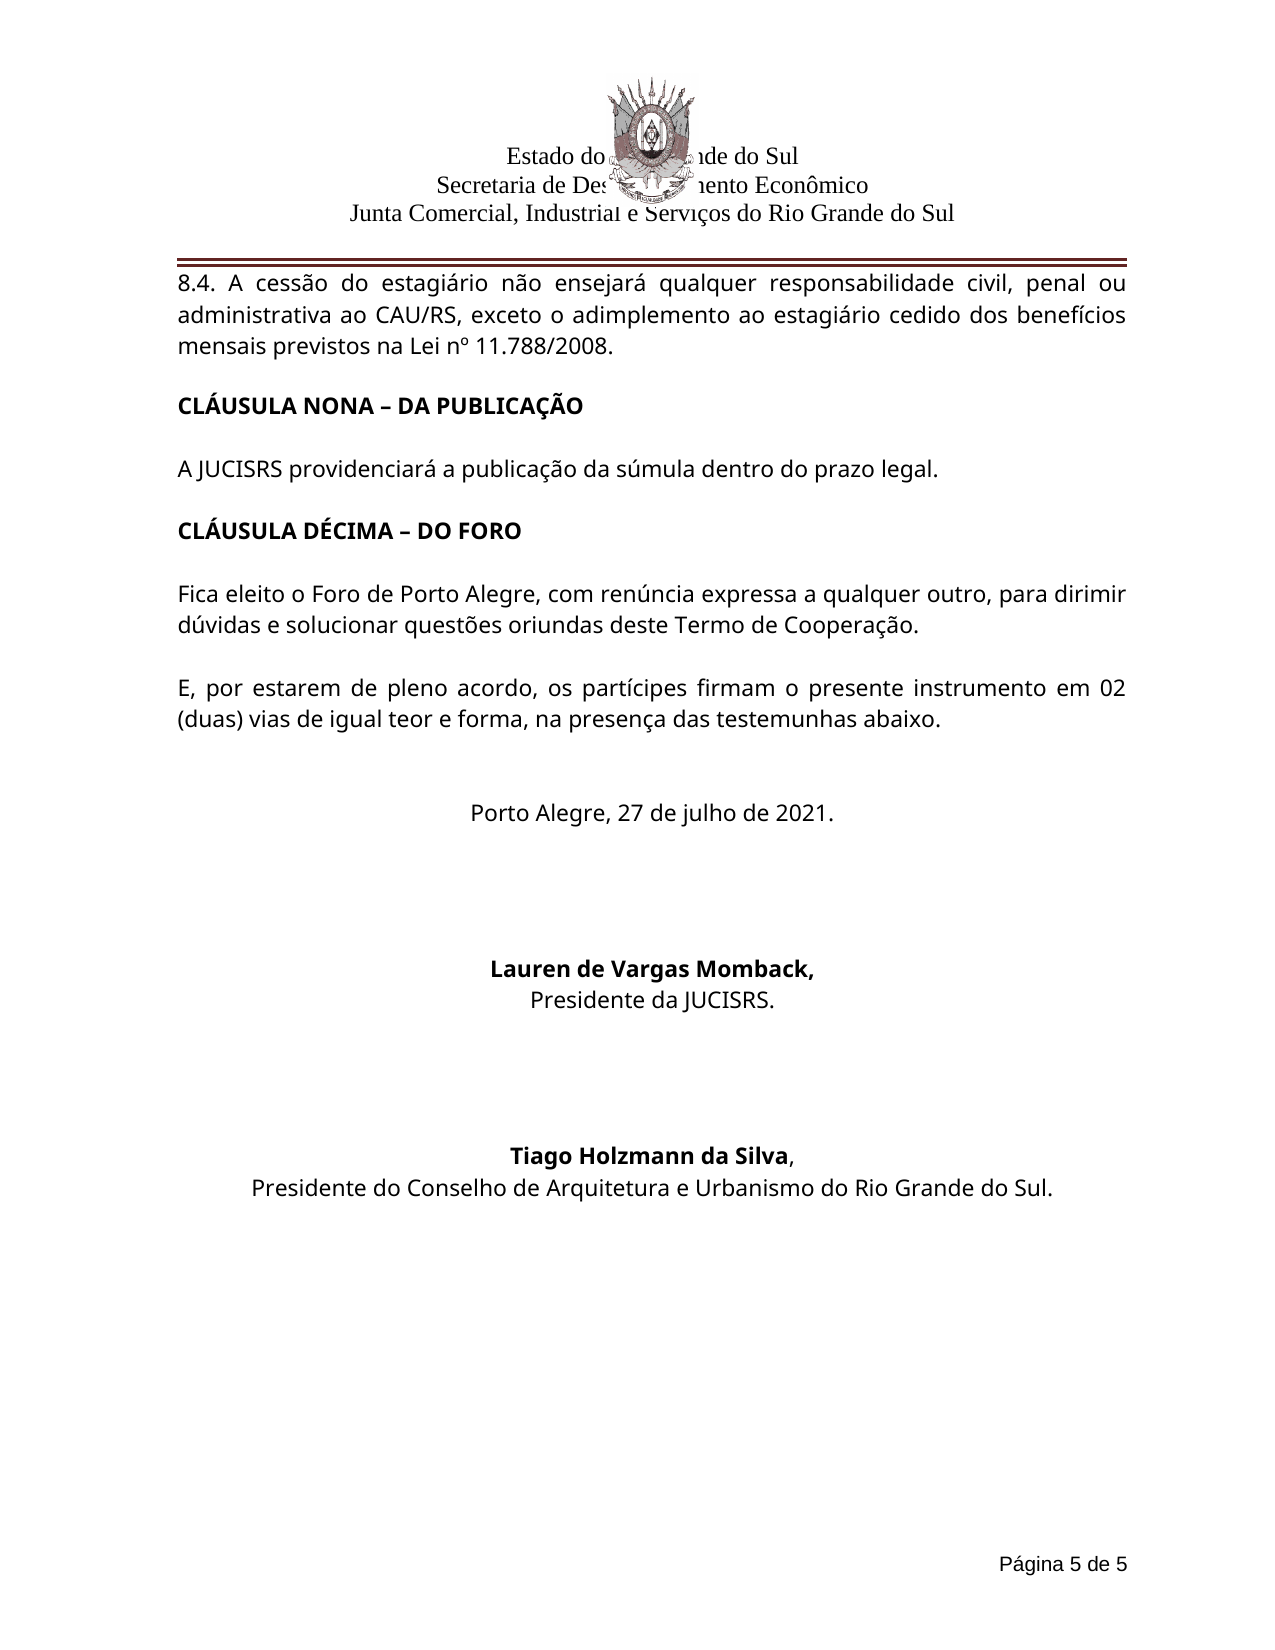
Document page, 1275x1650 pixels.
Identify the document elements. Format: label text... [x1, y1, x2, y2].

text CLÁUSULA DÉCIMA – DO FORO [177, 515, 1127, 547]
text Fica eleito o Foro de Porto Alegre, com renúncia expressa a qualquer outro, para dirimir dúvidas e solucionar questões oriundas deste Termo de Cooperação. [177, 578, 1127, 640]
text Lauren de Vargas Momback, [177, 953, 1127, 984]
text Porto Alegre, 27 de julho de 2021. [177, 797, 1127, 828]
text Presidente da JUCISRS. [177, 984, 1127, 1015]
text A JUCISRS providenciará a publicação da súmula dentro do prazo legal. [177, 453, 1127, 484]
text CLÁUSULA NONA – DA PUBLICAÇÃO [177, 390, 1127, 422]
text Presidente do Conselho de Arquitetura e Urbanismo do Rio Grande do Sul. [177, 1172, 1127, 1203]
text 8.4. A cessão do estagiário não ensejará qualquer responsabilidade civil, penal ou administrativa ao CAU/RS, exceto o adimplemento ao estagiário cedido dos benefícios mensais previstos na Lei nº 11.788/2008. [177, 267, 1127, 361]
text E, por estarem de pleno acordo, os partícipes firmam o presente instrumento em 02 (duas) vias de igual teor e forma, na presença das testemunhas abaixo. [177, 672, 1127, 734]
text Tiago Holzmann da Silva, [177, 1140, 1127, 1172]
